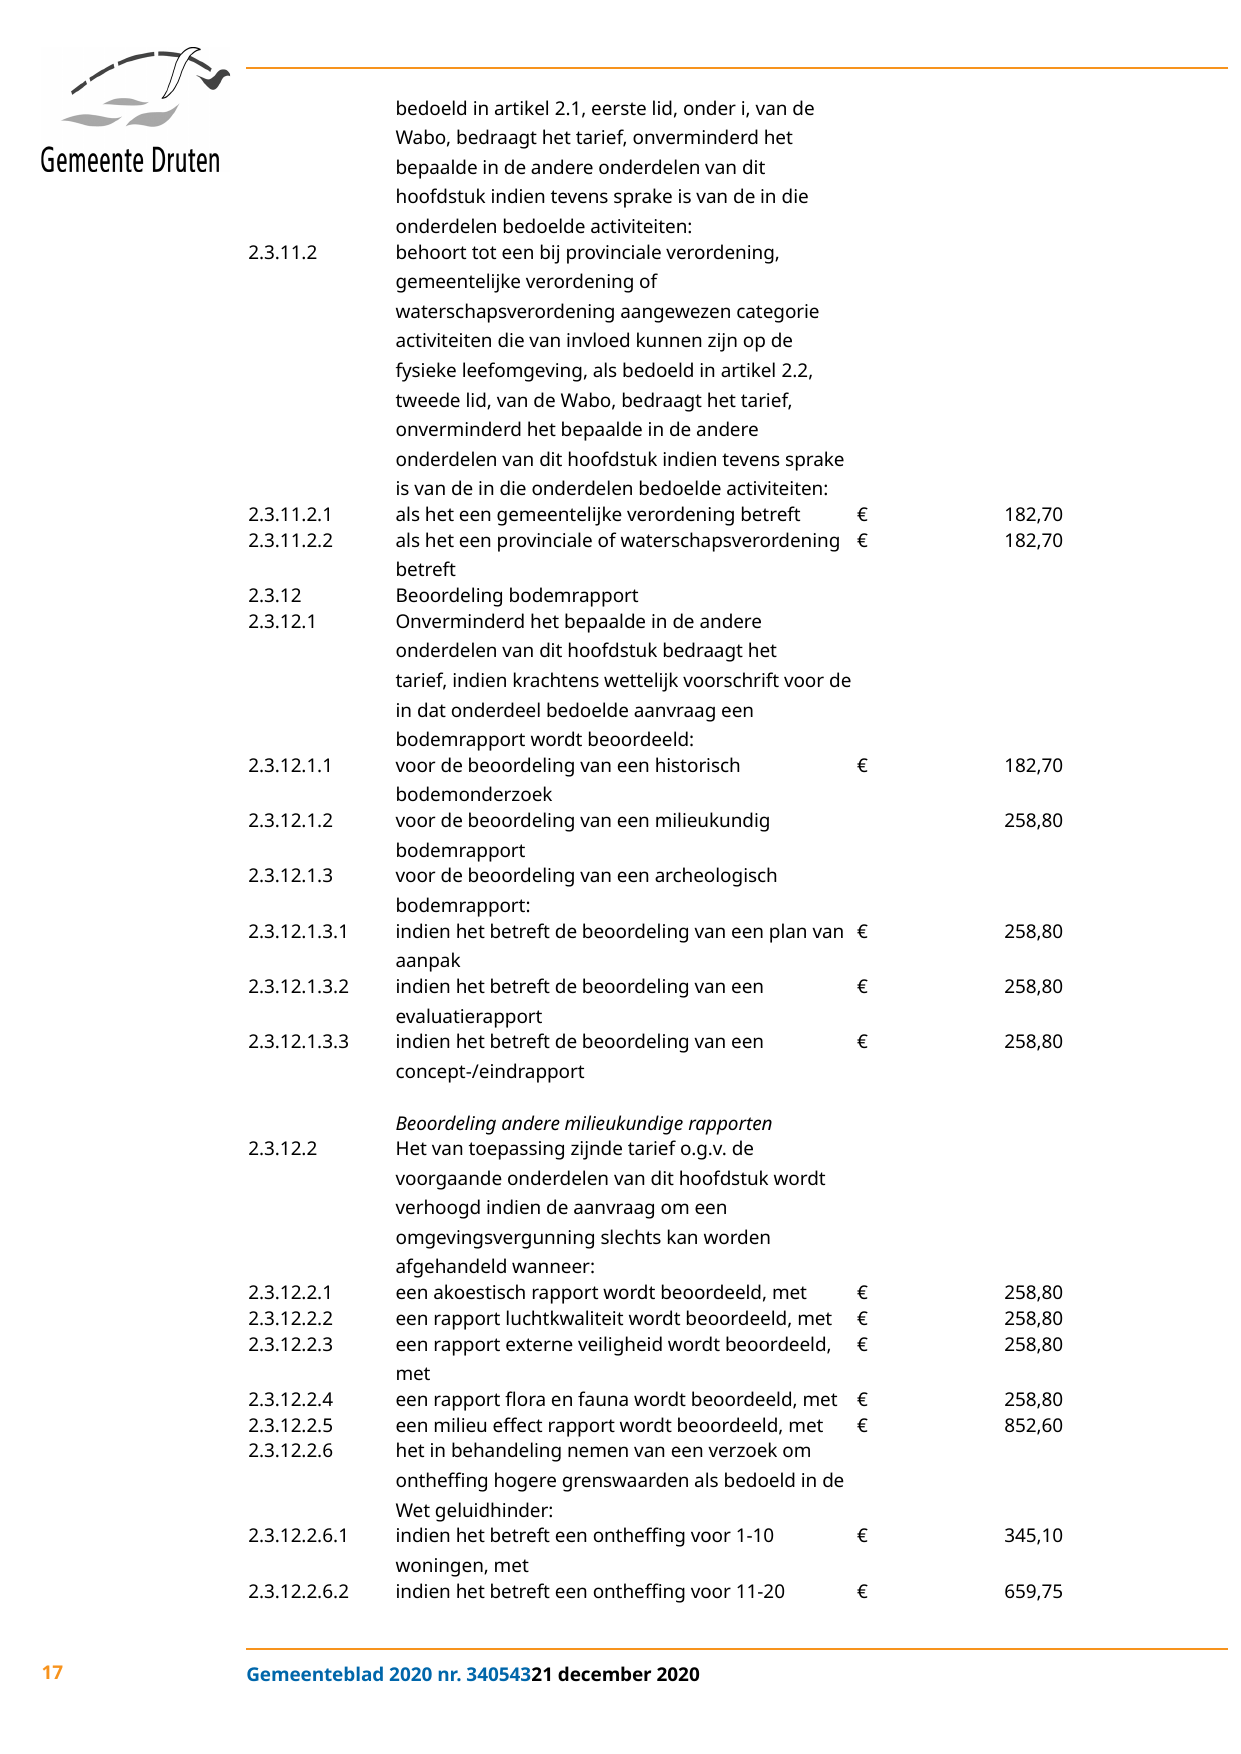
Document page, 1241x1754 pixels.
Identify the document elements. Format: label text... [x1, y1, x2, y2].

table_cell € [857, 752, 1004, 807]
table_cell 182,70 [1004, 752, 1152, 807]
table_cell [1004, 95, 1152, 239]
table_cell indien het betreft een ontheffing voor 11-20 [395, 1578, 857, 1604]
table_cell [857, 1135, 1004, 1279]
table_cell [1004, 582, 1152, 608]
table_cell [857, 1110, 1004, 1135]
table_cell Onverminderd het bepaalde in de andere onderdelen van dit hoofdstuk bedraagt het tarief, indien krachtens wettelijk voorschrift voor de in dat onderdeel bedoelde aanvraag een bodemrapport wordt beoordeeld: [395, 608, 857, 752]
table_cell voor de beoordeling van een historisch bodemonderzoek [395, 752, 857, 807]
table_cell 2.3.12.1.1 [248, 752, 395, 807]
table_cell 2.3.12.2.2 [248, 1305, 395, 1331]
table_cell een rapport externe veiligheid wordt beoordeeld, met [395, 1331, 857, 1386]
table_cell € [857, 1523, 1004, 1578]
table_cell als het een provinciale of waterschapsverordening betreft [395, 527, 857, 582]
table_cell [1004, 1110, 1152, 1135]
table_cell 258,80 [1004, 1029, 1152, 1084]
table_cell 258,80 [1004, 973, 1152, 1029]
table_cell [1004, 1084, 1152, 1110]
table_cell voor de beoordeling van een archeologisch bodemrapport: [395, 863, 857, 918]
table_cell [395, 1084, 857, 1110]
table_cell 2.3.11.2.2 [248, 527, 395, 582]
table_cell een akoestisch rapport wordt beoordeeld, met [395, 1280, 857, 1305]
table_cell 2.3.11.2 [248, 239, 395, 501]
table_cell een rapport flora en fauna wordt beoordeeld, met [395, 1386, 857, 1412]
table_cell Beoordeling bodemrapport [395, 582, 857, 608]
picture [41, 47, 231, 172]
table_cell 659,75 [1004, 1578, 1152, 1604]
table_cell [1004, 239, 1152, 501]
table_cell als het een gemeentelijke verordening betreft [395, 501, 857, 527]
table_cell 258,80 [1004, 1386, 1152, 1412]
table_cell 258,80 [1004, 1280, 1152, 1305]
table_cell 2.3.12.2 [248, 1135, 395, 1279]
table_cell 2.3.12.1.3.1 [248, 918, 395, 973]
table_cell Het van toepassing zijnde tarief o.g.v. de voorgaande onderdelen van dit hoofdstuk wordt verhoogd indien de aanvraag om een omgevingsvergunning slechts kan worden afgehandeld wanneer: [395, 1135, 857, 1279]
table_cell Beoordeling andere milieukundige rapporten [395, 1110, 857, 1135]
table_cell 2.3.12.1.2 [248, 808, 395, 863]
table_cell [1004, 1438, 1152, 1523]
table_cell € [857, 1386, 1004, 1412]
table_cell € [857, 973, 1004, 1029]
table_cell 2.3.12.1.3.3 [248, 1029, 395, 1084]
table_cell [1004, 608, 1152, 752]
table_cell € [857, 501, 1004, 527]
table_cell 182,70 [1004, 501, 1152, 527]
table_cell een rapport luchtkwaliteit wordt beoordeeld, met [395, 1305, 857, 1331]
table_cell 852,60 [1004, 1412, 1152, 1438]
table_cell [248, 95, 395, 239]
table_cell 2.3.12.2.1 [248, 1280, 395, 1305]
table_cell 2.3.12.2.3 [248, 1331, 395, 1386]
table_cell € [857, 1331, 1004, 1386]
table_cell [857, 1084, 1004, 1110]
table_cell 182,70 [1004, 527, 1152, 582]
table_cell € [857, 527, 1004, 582]
table_cell 2.3.12.2.5 [248, 1412, 395, 1438]
table_cell indien het betreft de beoordeling van een concept-/eindrapport [395, 1029, 857, 1084]
table_cell 258,80 [1004, 1331, 1152, 1386]
table_cell € [857, 1029, 1004, 1084]
table_cell 2.3.12.2.6.2 [248, 1578, 395, 1604]
table_cell 2.3.12.1 [248, 608, 395, 752]
table_cell 258,80 [1004, 1305, 1152, 1331]
table_cell € [857, 1305, 1004, 1331]
table_cell € [857, 1280, 1004, 1305]
table_cell het in behandeling nemen van een verzoek om ontheffing hogere grenswaarden als bedoeld in de Wet geluidhinder: [395, 1438, 857, 1523]
table_cell € [857, 1412, 1004, 1438]
table_cell 2.3.12.2.4 [248, 1386, 395, 1412]
table_cell [248, 1110, 395, 1135]
table_cell indien het betreft een ontheffing voor 1-10 woningen, met [395, 1523, 857, 1578]
table_cell bedoeld in artikel 2.1, eerste lid, onder i, van de Wabo, bedraagt het tarief, onverminderd het bepaalde in de andere onderdelen van dit hoofdstuk indien tevens sprake is van de in die onderdelen bedoelde activiteiten: [395, 95, 857, 239]
table_cell 345,10 [1004, 1523, 1152, 1578]
table_cell indien het betreft de beoordeling van een plan van aanpak [395, 918, 857, 973]
table_cell € [857, 1578, 1004, 1604]
table_cell [857, 95, 1004, 239]
table_cell 258,80 [1004, 808, 1152, 863]
table_cell 258,80 [1004, 918, 1152, 973]
table_cell 2.3.12 [248, 582, 395, 608]
table_cell [857, 239, 1004, 501]
table_cell [1004, 863, 1152, 918]
table_cell een milieu effect rapport wordt beoordeeld, met [395, 1412, 857, 1438]
table_cell behoort tot een bij provinciale verordening, gemeentelijke verordening of waterschapsverordening aangewezen categorie activiteiten die van invloed kunnen zijn op de fysieke leefomgeving, als bedoeld in artikel 2.2, tweede lid, van de Wabo, bedraagt het tarief, onverminderd het bepaalde in de andere onderdelen van dit hoofdstuk indien tevens sprake is van de in die onderdelen bedoelde activiteiten: [395, 239, 857, 501]
table_cell 2.3.12.1.3 [248, 863, 395, 918]
table_cell € [857, 918, 1004, 973]
table_cell 2.3.12.2.6 [248, 1438, 395, 1523]
table_cell [1004, 1135, 1152, 1279]
table_cell 2.3.12.2.6.1 [248, 1523, 395, 1578]
table_cell [857, 1438, 1004, 1523]
table_cell indien het betreft de beoordeling van een evaluatierapport [395, 973, 857, 1029]
table_cell [248, 1084, 395, 1110]
table_cell voor de beoordeling van een milieukundig bodemrapport [395, 808, 857, 863]
table_cell [857, 582, 1004, 608]
table_cell [857, 808, 1004, 863]
table_cell [857, 608, 1004, 752]
table_cell 2.3.12.1.3.2 [248, 973, 395, 1029]
table_cell [857, 863, 1004, 918]
table_cell 2.3.11.2.1 [248, 501, 395, 527]
